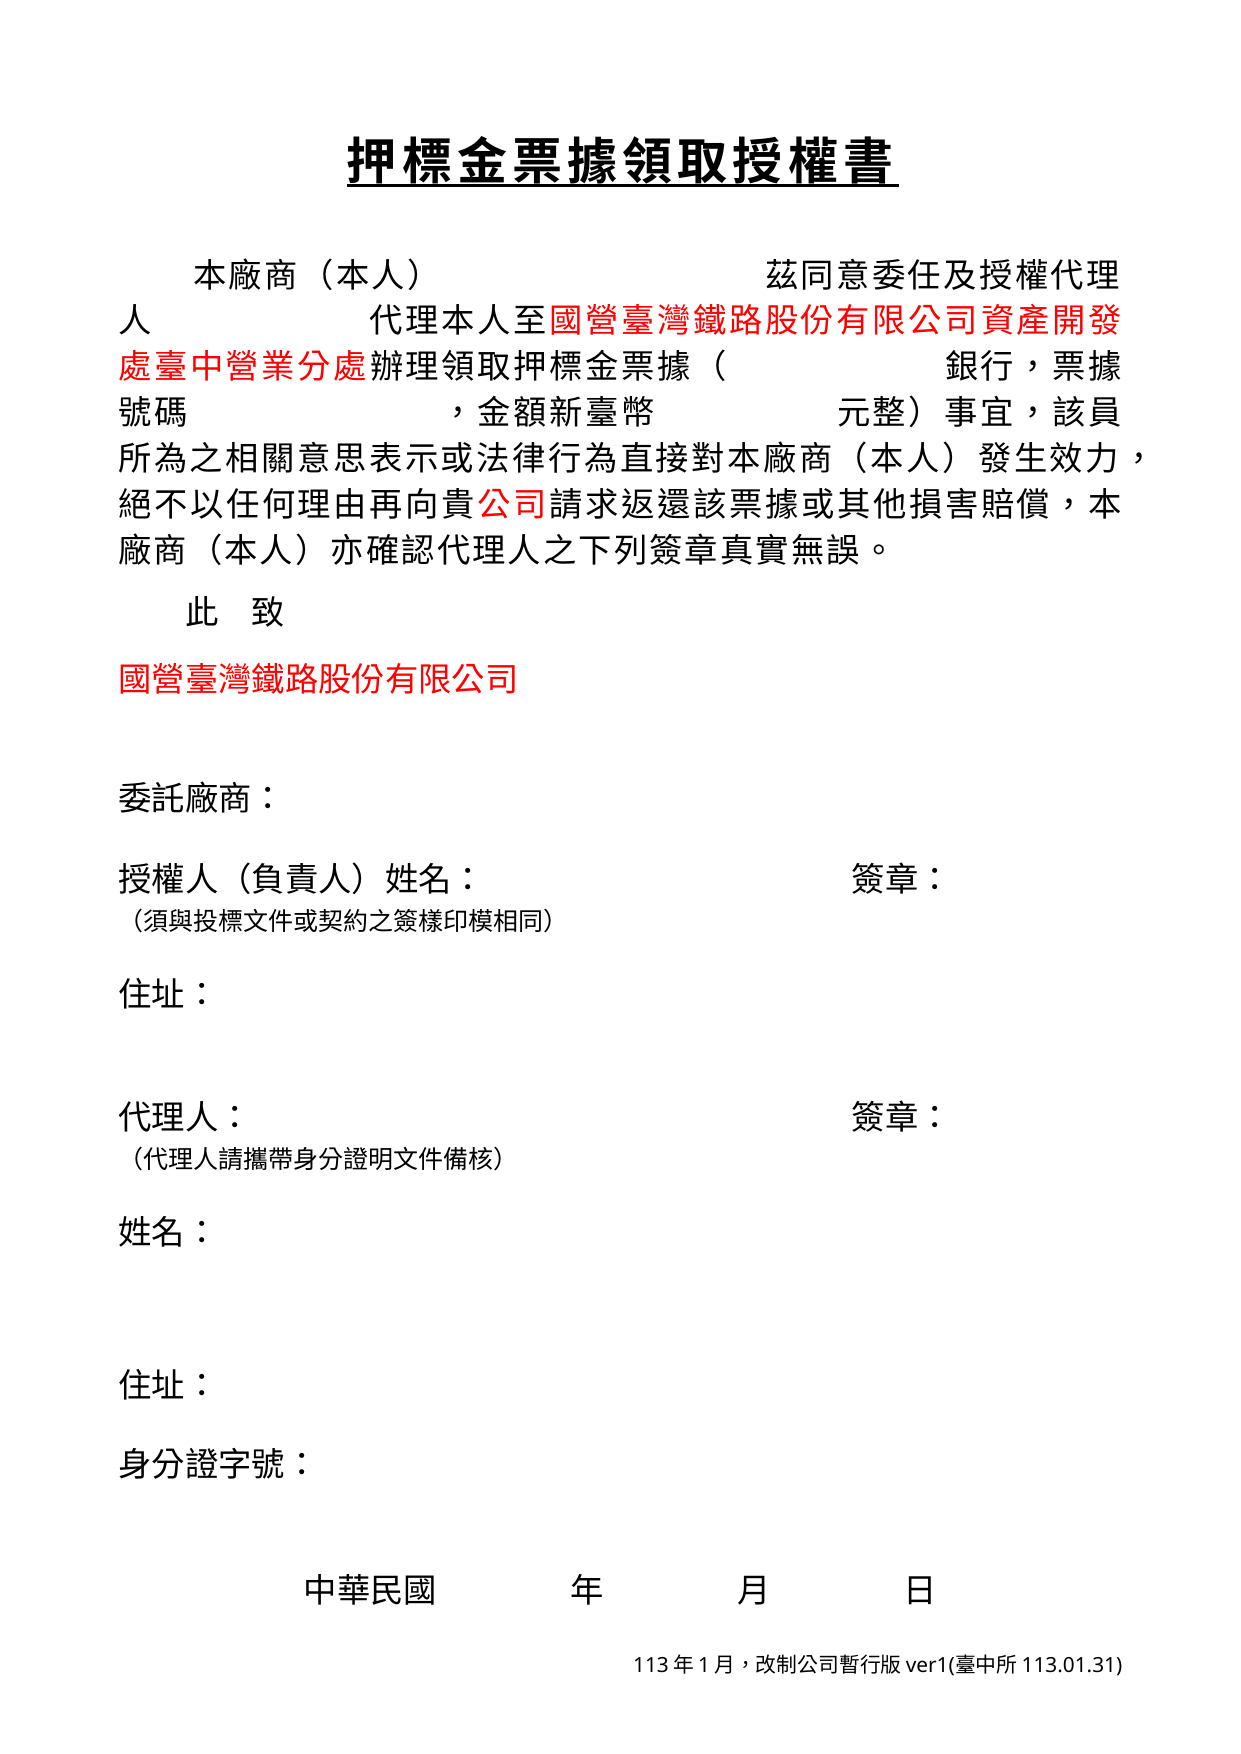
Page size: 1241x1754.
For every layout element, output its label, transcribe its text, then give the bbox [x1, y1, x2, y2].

text 授權人（負責人）姓名： 簽章： [118, 853, 1122, 901]
text （代理人請攜帶身分證明文件備核） [118, 1139, 1122, 1175]
text 中華民國 年 月 日 [143, 1549, 1097, 1616]
text 本廠商（本人） 茲同意委任及授權代理人 代理本人至國營臺灣鐵路股份有限公司資產開發處臺中營業分處辦理領取押標金票據（ 銀行，票據號碼 ，金額新臺幣 元整）事宜，該員所為之相關意思表示或法律行為直接對本廠商（本人）發生效力，絕不以任何理由再向貴公司請求返還該票據或其他損害賠償，本廠商（本人）亦確認代理人之下列簽章真實無誤。 [118, 250, 1122, 571]
text （須與投標文件或契約之簽樣印模相同） [118, 901, 1122, 938]
text 姓名： [118, 1205, 1122, 1254]
text 押標金票據領取授權書 [118, 122, 1122, 194]
text 國營臺灣鐵路股份有限公司 [118, 638, 1122, 704]
text 此 致 [118, 571, 1122, 638]
text 代理人： 簽章： [118, 1091, 1122, 1139]
text 身分證字號： [118, 1437, 1122, 1486]
text 住址： [118, 1359, 1122, 1407]
text 住址： [118, 968, 1122, 1016]
text 委託廠商： [118, 761, 1122, 823]
